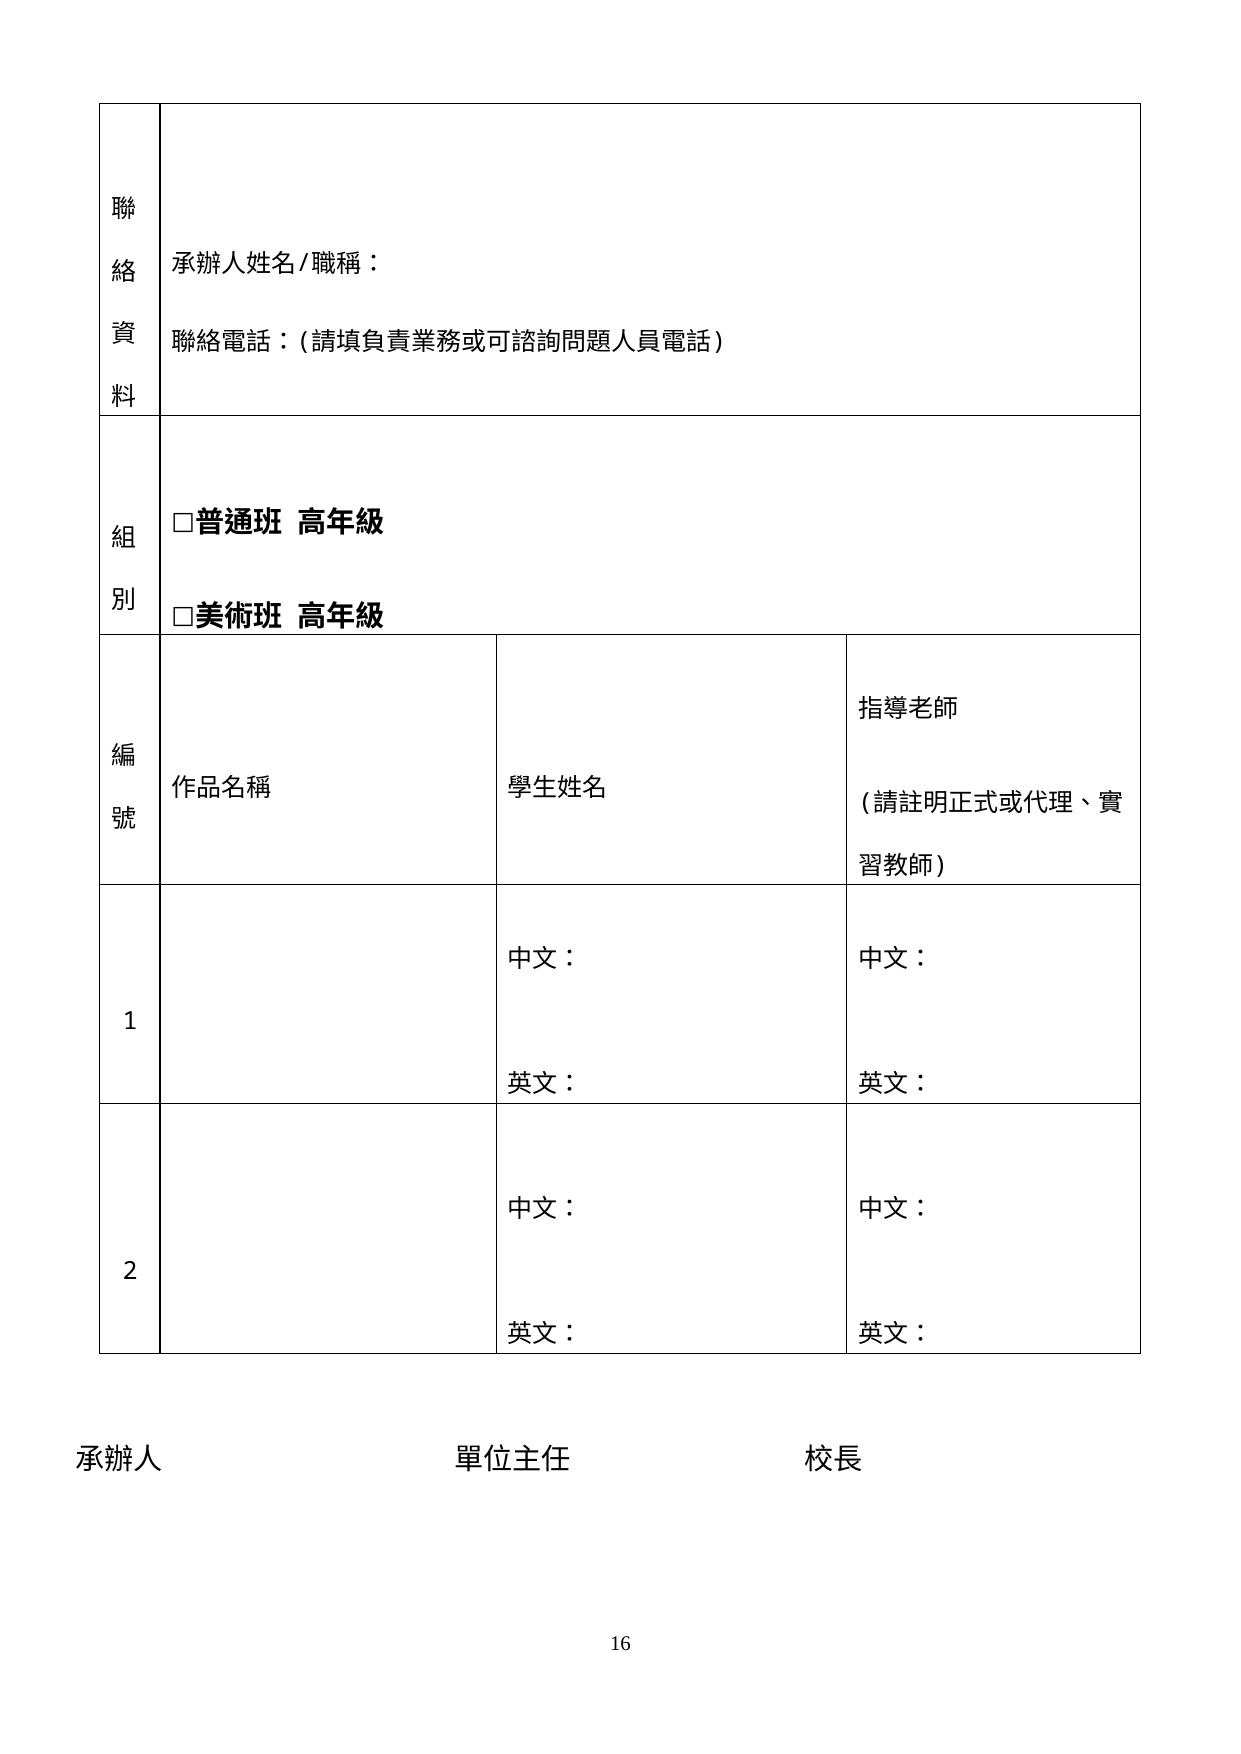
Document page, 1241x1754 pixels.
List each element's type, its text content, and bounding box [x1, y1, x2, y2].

table_cell 中文： 英文： [497, 1104, 846, 1353]
table_cell 編號 [100, 635, 159, 884]
table_cell 1 [100, 885, 159, 1103]
table_cell 作品名稱 [161, 635, 496, 884]
table_cell 組別 [100, 416, 159, 634]
table_cell 學生姓名 [497, 635, 846, 884]
table_cell □普通班 高年級 □美術班 高年級 [161, 416, 1140, 634]
table_cell [161, 885, 496, 1103]
table_cell 中文： 英文： [847, 885, 1140, 1103]
table_cell 中文： 英文： [847, 1104, 1140, 1353]
table_cell 聯絡資料 [100, 104, 159, 415]
table_cell 2 [100, 1104, 159, 1353]
table_cell 指導老師 (請註明正式或代理、實習教師) [847, 635, 1140, 884]
text 承辦人 單位主任 校長 [75, 1415, 1165, 1478]
table_cell 承辦人姓名/職稱： 聯絡電話：(請填負責業務或可諮詢問題人員電話) [161, 104, 1140, 415]
table_cell [161, 1104, 496, 1353]
table_cell 中文： 英文： [497, 885, 846, 1103]
